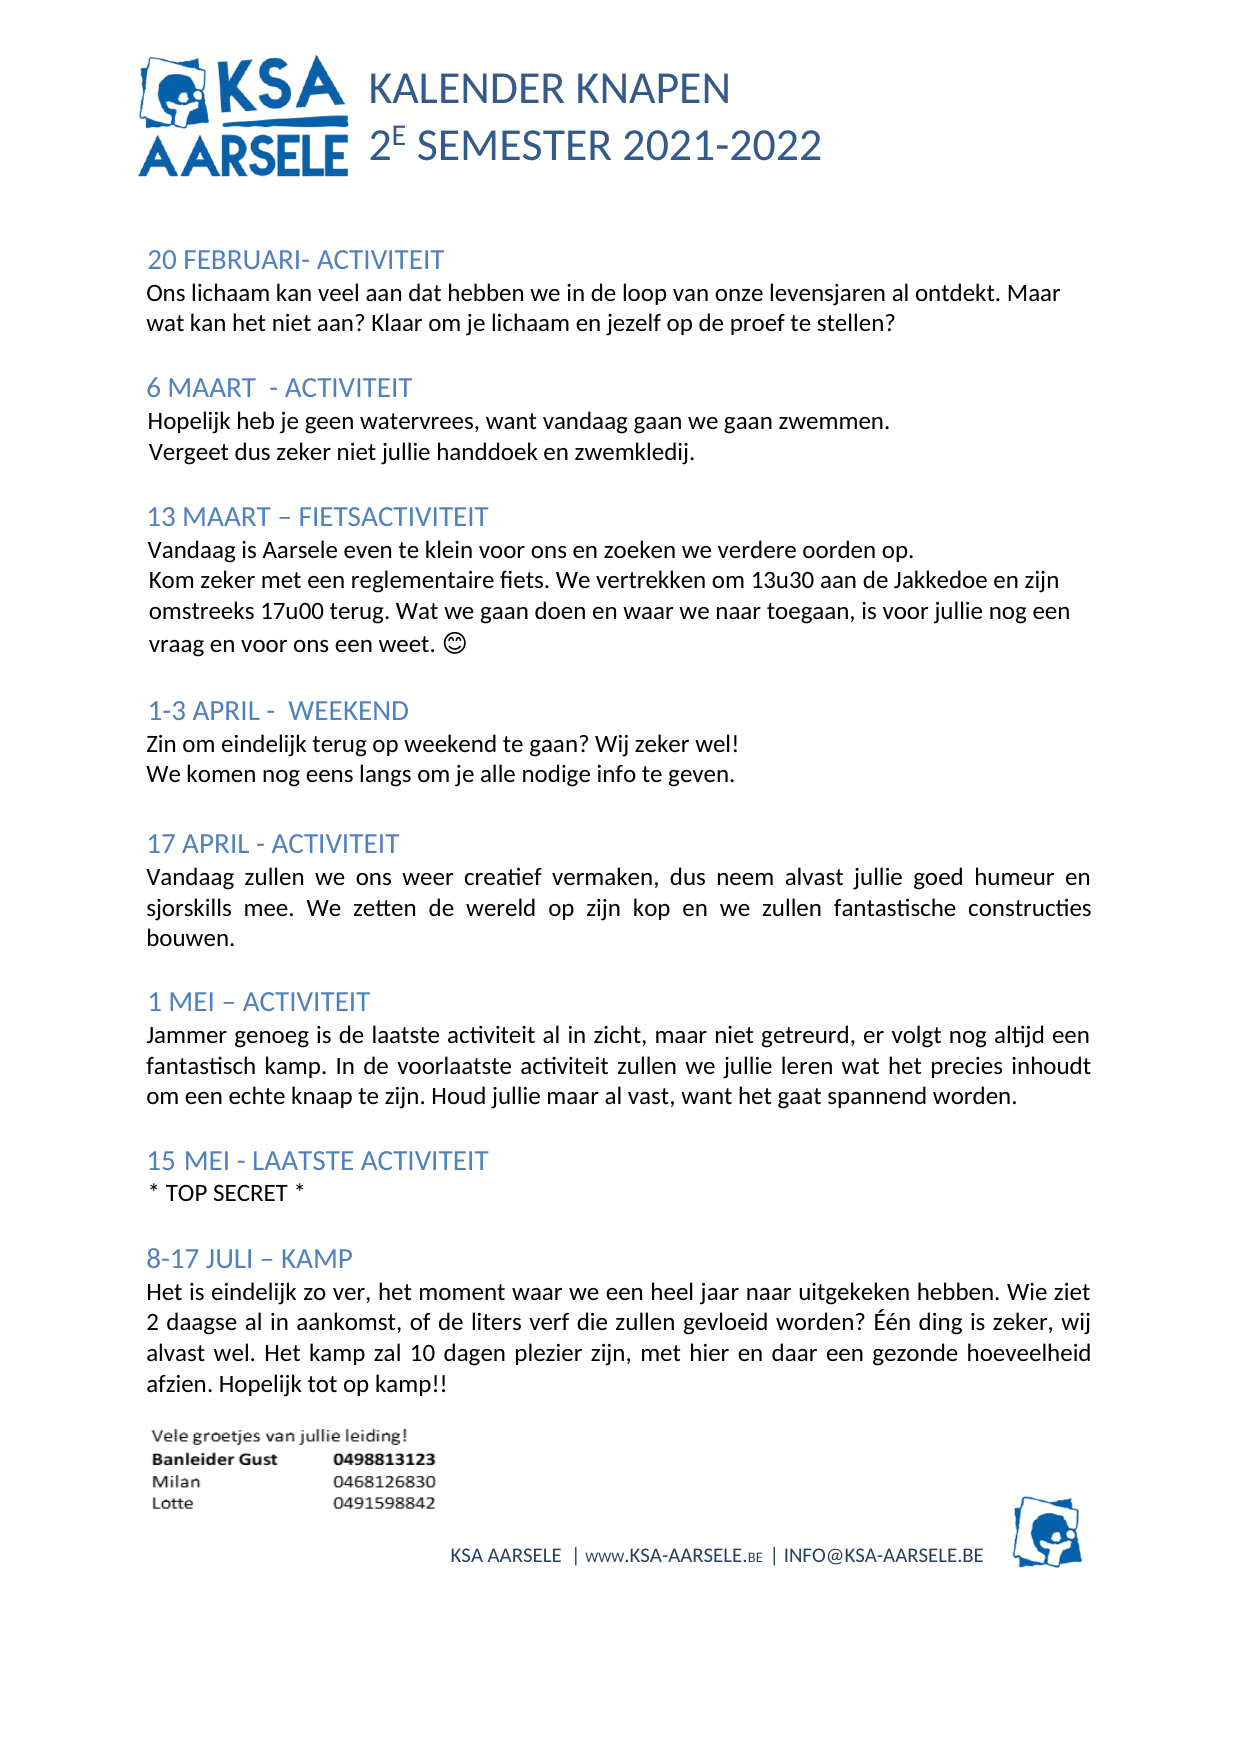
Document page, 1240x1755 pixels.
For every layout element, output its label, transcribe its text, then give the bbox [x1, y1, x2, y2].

subtitle 13 MAART – FIETSACTIVITEIT [146, 498, 1093, 533]
text Vandaag is Aarsele even te klein voor ons en zoeken we verdere oorden op. Kom zeker met een reglementaire fiets. We vertrekken om 13u30 aan de Jakkedoe en zijn omstreeks 17u00 terug. Wat we gaan doen en waar we naar toegaan, is voor jullie nog een vraag en voor ons een weet. 😊 [147, 534, 1093, 660]
text Hopelijk heb je geen watervrees, want vandaag gaan we gaan zwemmen. Vergeet dus zeker niet jullie handdoek en zwemkledij. [147, 405, 1093, 466]
subtitle 1 MEI – ACTIVITEIT [147, 983, 1093, 1019]
subtitle 6 MAART - ACTIVITEIT [146, 369, 1093, 405]
subtitle 17 APRIL - ACTIVITEIT [146, 825, 1093, 861]
text Het is eindelijk zo ver, het moment waar we een heel jaar naar uitgekeken hebben. Wie ziet 2 daagse al in aankomst, of de liters verf die zullen gevloeid worden? Één ding is zeker, wij alvast wel. Het kamp zal 10 dagen plezier zijn, met hier en daar een gezonde hoeveelheid afzien. Hopelijk tot op kamp!! [146, 1276, 1093, 1398]
text Vandaag zullen we ons weer creatief vermaken, dus neem alvast jullie goed humeur en sjorskills mee. We zetten de wereld op zijn kop en we zullen fantastische constructies bouwen. [146, 861, 1093, 953]
subtitle KALENDER KNAPEN 2E SEMESTER 2021-2022 [147, 59, 1093, 171]
subtitle 20 FEBRUARI- ACTIVITEIT [147, 241, 1093, 277]
list MEI - LAATSTE ACTIVITEIT [146, 1142, 1093, 1177]
subtitle Ons lichaam kan veel aan dat hebben we in de loop van onze levensjaren al ontdekt. Maar wat kan het niet aan? Klaar om je lichaam en jezelf op de proef te stellen? [146, 277, 1093, 369]
subtitle Zin om eindelijk terug op weekend te gaan? Wij zeker wel! [146, 728, 1093, 758]
subtitle 8-17 JULI – KAMP [146, 1240, 1093, 1275]
subtitle 1-3 APRIL - WEEKEND [147, 692, 1093, 727]
text * TOP SECRET * [147, 1178, 1093, 1208]
subtitle We komen nog eens langs om je alle nodige info te geven. [146, 758, 1093, 825]
subtitle KSA AARSELE | WWW.KSA-AARSELE.BE | INFO@KSA-AARSELE.BE [146, 1540, 1062, 1593]
text Jammer genoeg is de laatste activiteit al in zicht, maar niet getreurd, er volgt nog altijd een fantastisch kamp. In de voorlaatste activiteit zullen we jullie leren wat het precies inhoudt om een echte knaap te zijn. Houd jullie maar al vast, want het gaat spannend worden. [146, 1019, 1093, 1111]
